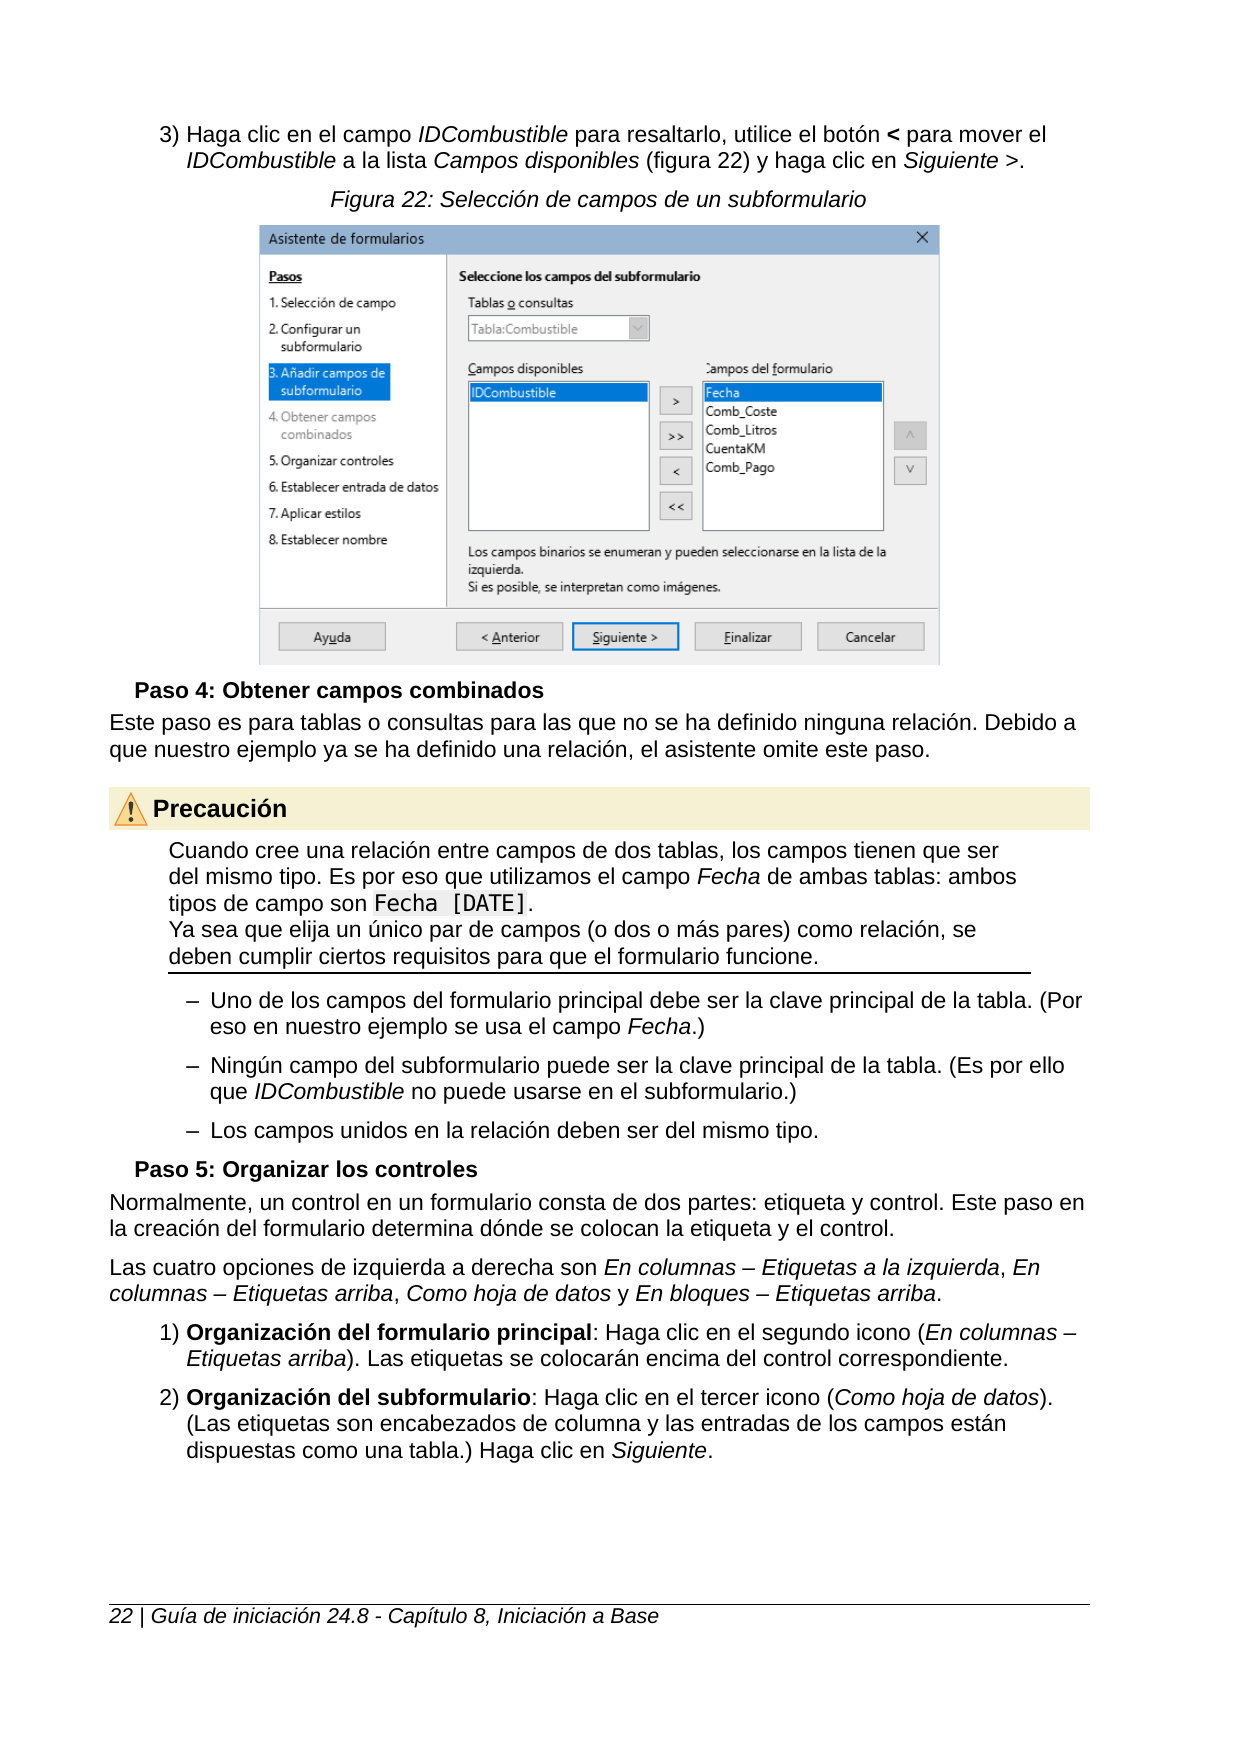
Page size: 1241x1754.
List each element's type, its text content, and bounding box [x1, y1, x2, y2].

list Ningún campo del subformulario puede ser la clave principal de la tabla. (Es por ello que IDCombustible no puede usarse en el subformulario.) [186, 1052, 1090, 1104]
list Haga clic en el campo IDCombustible para resaltarlo, utilice el botón < para mover el IDCombustible a la lista Campos disponibles (figura 22) y haga clic en Siguiente >. [186, 121, 1090, 174]
text Este paso es para tablas o consultas para las que no se ha definido ninguna relación. Debido a que nuestro ejemplo ya se ha definido una relación, el asistente omite este paso. [109, 709, 1090, 762]
text Paso 4: Obtener campos combinados [134, 677, 1090, 703]
list Uno de los campos del formulario principal debe ser la clave principal de la tabla. (Por eso en nuestro ejemplo se usa el campo Fecha.) [186, 987, 1090, 1039]
text Figura 22: Selección de campos de un subformulario [259, 186, 940, 213]
picture [259, 225, 940, 665]
list Las cuatro opciones de izquierda a derecha son En columnas – Etiquetas a la izquierda, En columnas – Etiquetas arriba, Como hoja de datos y En bloques – Etiquetas arriba. [109, 1254, 1090, 1306]
text Cuando cree una relación entre campos de dos tablas, los campos tienen que ser del mismo tipo. Es por eso que utilizamos el campo Fecha de ambas tablas: ambos tipos de campo son Fecha [DATE]. Ya sea que elija un único par de campos (o dos o más pares) como relación, se deben cumplir ciertos requisitos para que el formulario funcione. [168, 837, 1031, 972]
list Organización del formulario principal: Haga clic en el segundo icono (En columnas – Etiquetas arriba). Las etiquetas se colocarán encima del control correspondiente. [186, 1319, 1090, 1372]
list Los campos unidos en la relación deben ser del mismo tipo. [186, 1117, 1090, 1143]
text Paso 5: Organizar los controles [134, 1156, 1090, 1182]
list Organización del subformulario: Haga clic en el tercer icono (Como hoja de datos). (Las etiquetas son encabezados de columna y las entradas de los campos están dispuestas como una tabla.) Haga clic en Siguiente. [186, 1384, 1090, 1463]
text Normalmente, un control en un formulario consta de dos partes: etiqueta y control. Este paso en la creación del formulario determina dónde se colocan la etiqueta y el control. [109, 1188, 1090, 1241]
subtitle Precaución [109, 787, 1090, 830]
